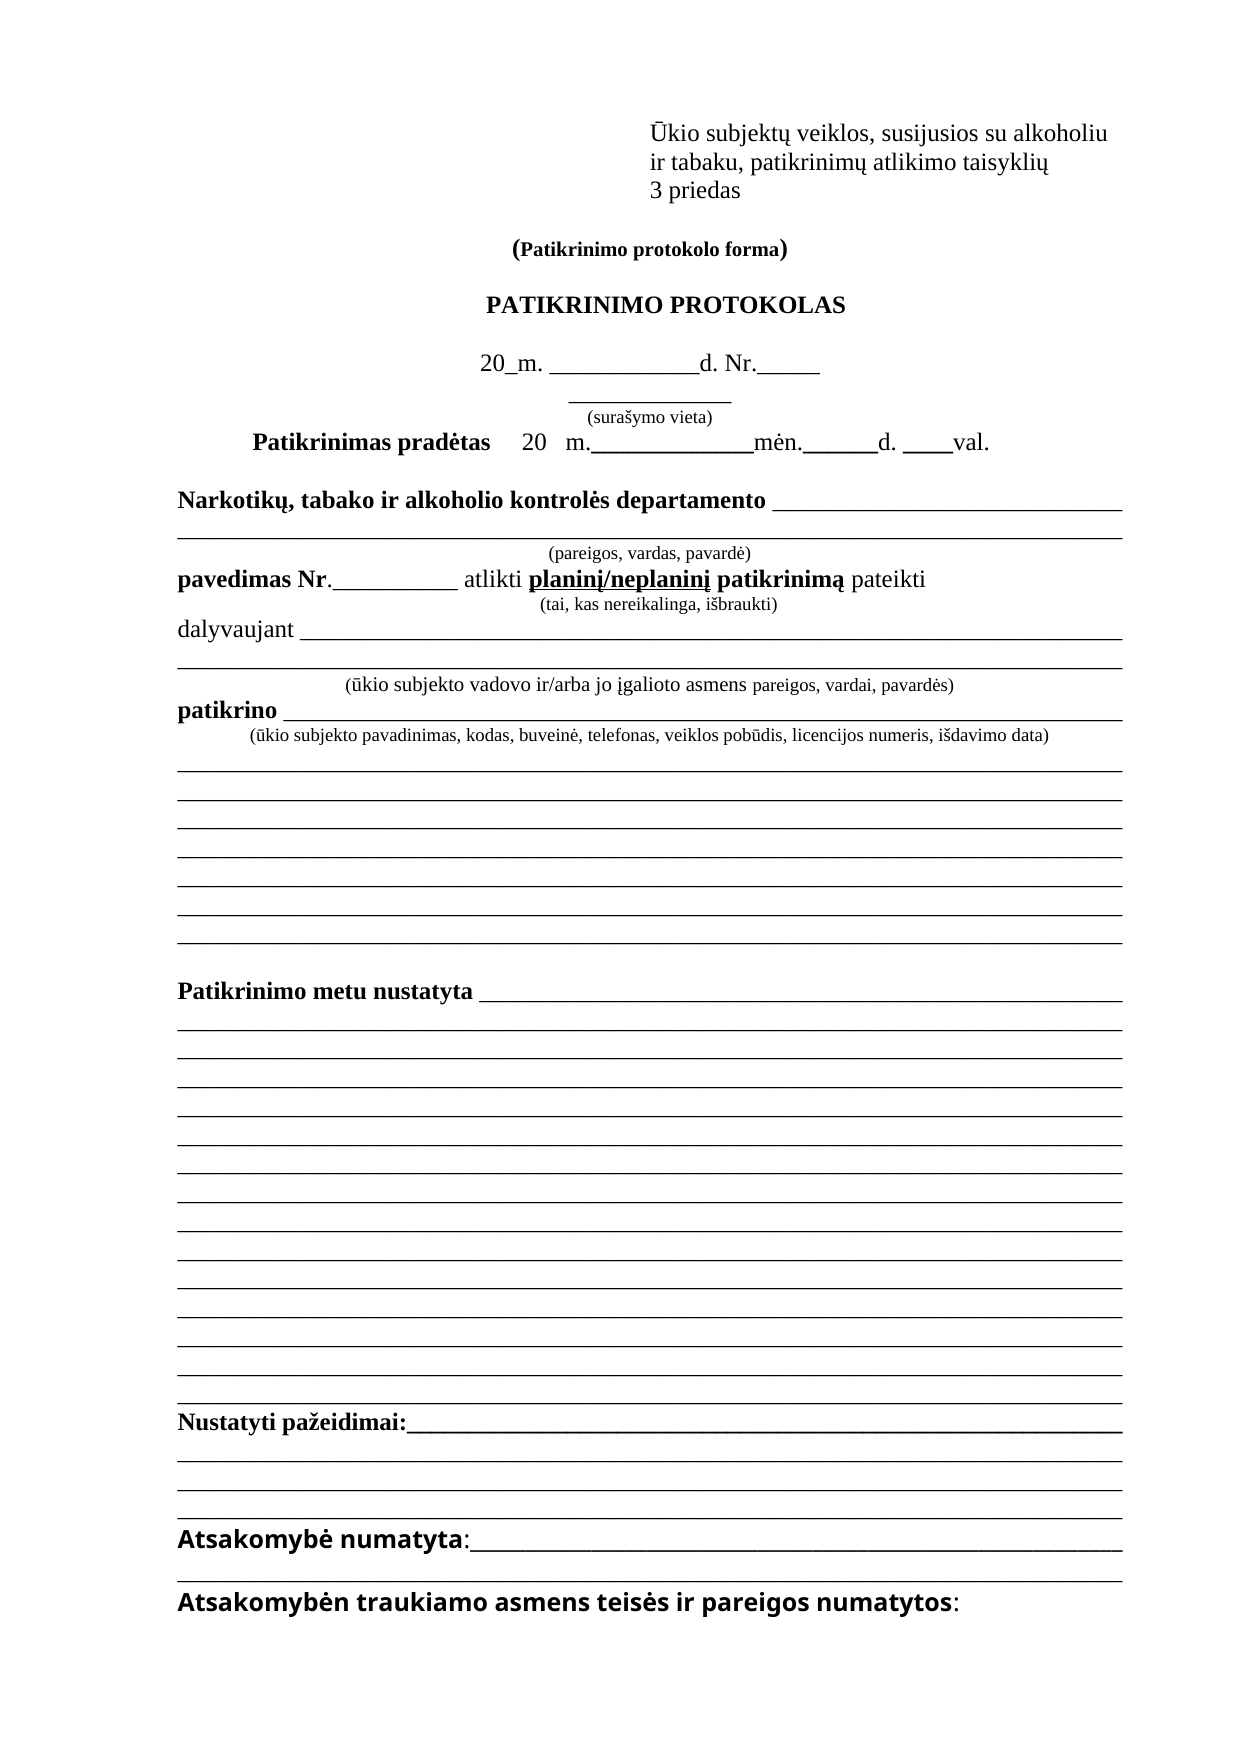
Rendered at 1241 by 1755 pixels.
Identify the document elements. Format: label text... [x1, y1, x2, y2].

text _ [177, 1091, 1122, 1116]
text pavedimas Nr.__________ atlikti planinį/neplaninį patikrinimą pateikti [177, 564, 1122, 592]
text 20_m. ____________d. Nr._____ [177, 348, 1122, 377]
text _ [177, 918, 1122, 943]
text (ūkio subjekto pavadinimas, kodas, buveinė, telefonas, veiklos pobūdis, licencijos numeris, išdavimo data) [177, 724, 1122, 746]
text _ [177, 1177, 1122, 1202]
text _ [177, 890, 1122, 915]
text _ [177, 803, 1122, 828]
text _ [177, 861, 1122, 886]
text _ [177, 1292, 1122, 1317]
text (ūkio subjekto vadovo ir/arba jo įgalioto asmens pareigos, vardai, pavardės) [177, 672, 1122, 696]
text _____________ [177, 377, 1122, 406]
text Atsakomybėn traukiamo asmens teisės ir pareigos numatytos: [177, 1585, 1122, 1619]
text _ [177, 1556, 1122, 1581]
text _ [177, 775, 1122, 800]
text _ [177, 1062, 1122, 1087]
text _ [177, 513, 1122, 538]
text _ [177, 1465, 1122, 1490]
text _ [177, 746, 1122, 771]
text _ [177, 1148, 1122, 1173]
text Narkotikų, tabako ir alkoholio kontrolės departamento [177, 485, 1122, 513]
text _ [177, 1493, 1122, 1518]
text (tai, kas nereikalinga, išbraukti) [177, 592, 1122, 614]
text _ [177, 1436, 1122, 1461]
text _ [177, 1033, 1122, 1058]
text _ [177, 1120, 1122, 1145]
text PATIKRINIMO PROTOKOLAS [177, 291, 1122, 319]
text _ [177, 1263, 1122, 1288]
text patikrino [177, 696, 1122, 724]
text Patikrinimo metu nustatyta [177, 976, 1122, 1005]
text (Patikrinimo protokolo forma) [177, 233, 1122, 262]
text Nustatyti pažeidimai: [177, 1407, 1122, 1436]
text _ [177, 1206, 1122, 1231]
text _ [177, 1378, 1122, 1403]
text Patikrinimas pradėtas 20 m._____________mėn.______d. ____val. [177, 427, 1122, 456]
text Atsakomybė numatyta: [177, 1522, 1122, 1556]
text Ūkio subjektų veiklos, susijusios su alkoholiu ir tabaku, patikrinimų atlikimo taisyklių [649, 118, 1122, 176]
text _ [177, 1005, 1122, 1030]
text _ [177, 643, 1122, 668]
text (pareigos, vardas, pavardė) [177, 542, 1122, 564]
text (surašymo vieta) [177, 406, 1122, 427]
text _ [177, 832, 1122, 857]
text _ [177, 1350, 1122, 1375]
text _ [177, 1321, 1122, 1346]
text _ [177, 1235, 1122, 1260]
text dalyvaujant [177, 614, 1122, 643]
text 3 priedas [649, 176, 1122, 204]
